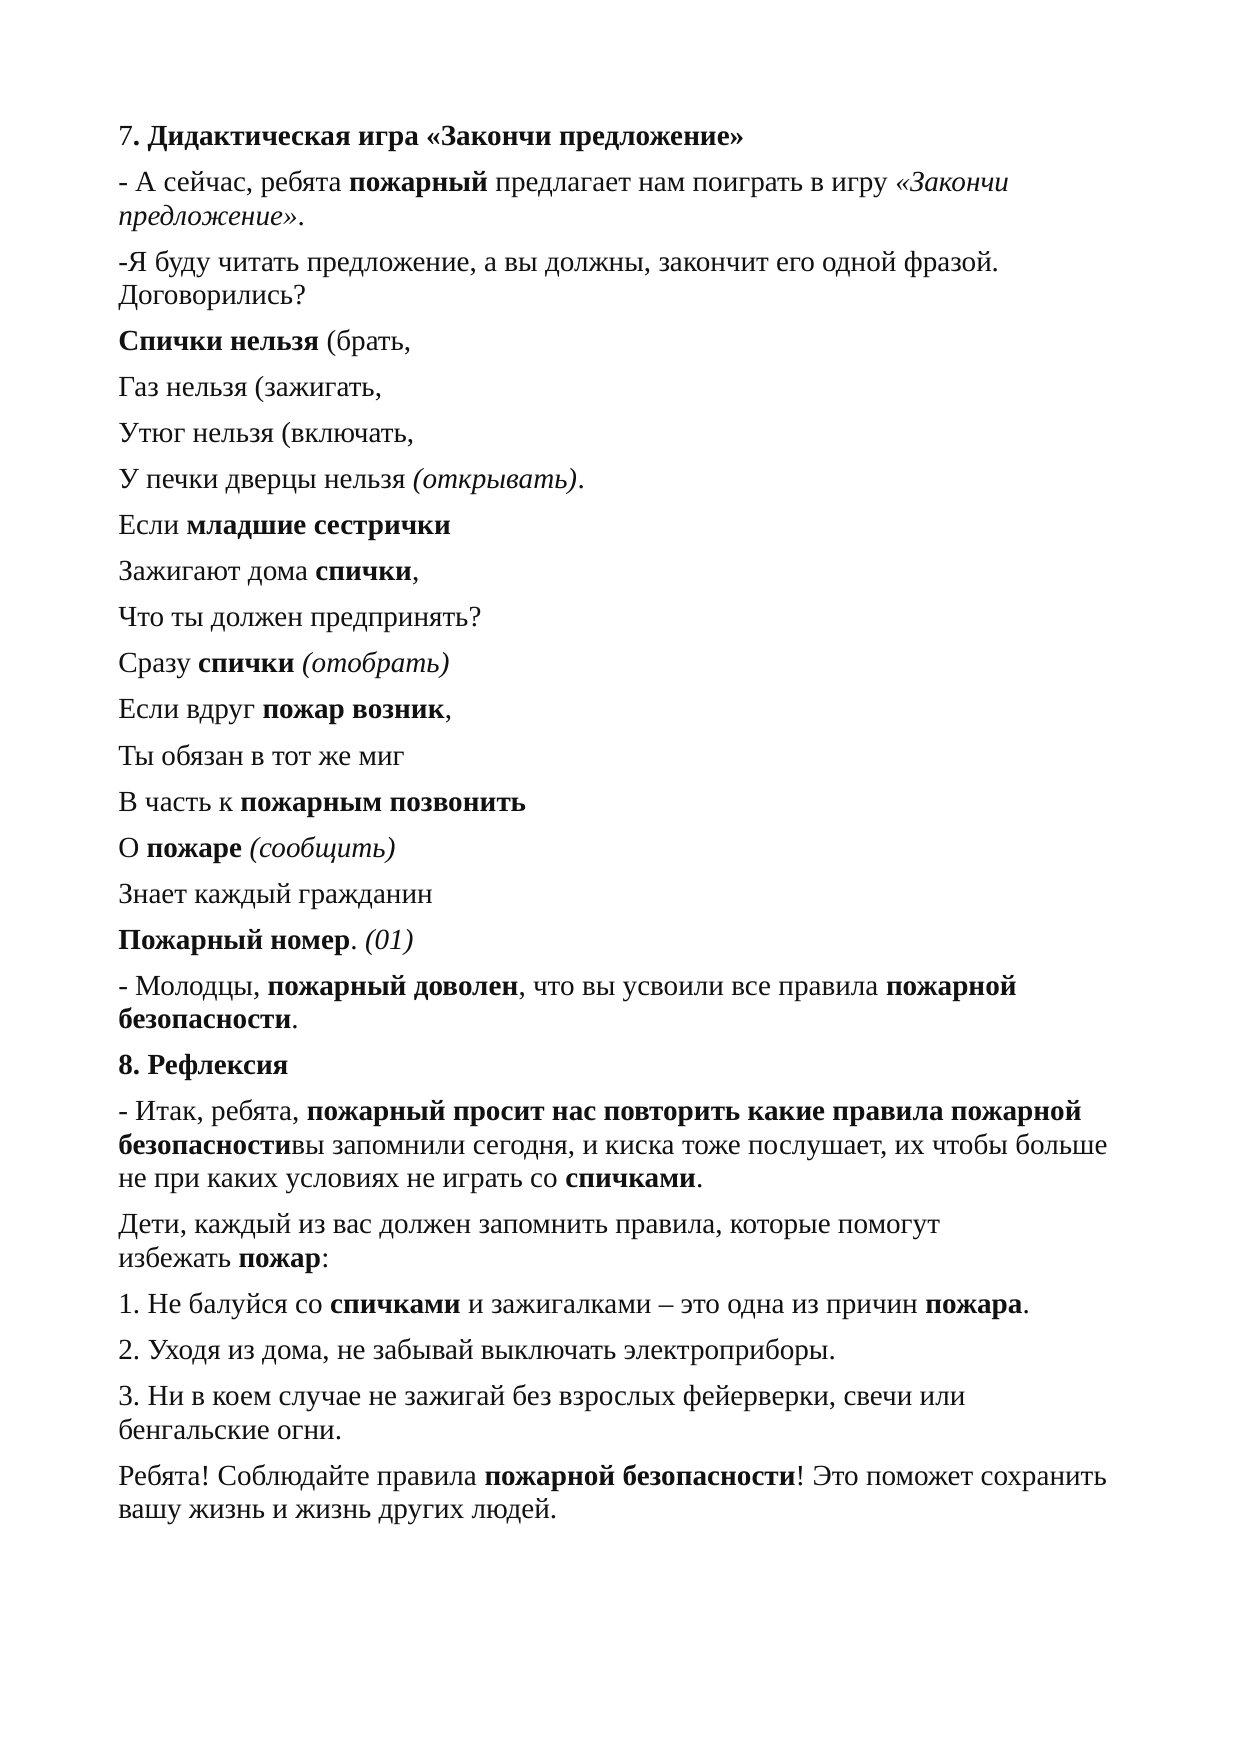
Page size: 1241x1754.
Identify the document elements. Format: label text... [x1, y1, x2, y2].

text - Молодцы, пожарный доволен, что вы усвоили все правила пожарной безопасности. [118, 968, 1122, 1035]
text -Я буду читать предложение, а вы должны, закончит его одной фразой. Договорились? [118, 244, 1122, 311]
text Утюг нельзя (включать, [118, 415, 1122, 449]
text 7. Дидактическая игра «Закончи предложение» [118, 118, 1122, 152]
text Ребята! Соблюдайте правила пожарной безопасности! Это поможет сохранить вашу жизнь и жизнь других людей. [118, 1458, 1122, 1525]
text Если младшие сестрички [118, 507, 1122, 541]
text Что ты должен предпринять? [118, 599, 1122, 633]
text Зажигают дома спички, [118, 553, 1122, 587]
text - Итак, ребята, пожарный просит нас повторить какие правила пожарной безопасностивы запомнили сегодня, и киска тоже послушает, их чтобы больше не при каких условиях не играть со спичками. [118, 1093, 1122, 1194]
text О пожаре (сообщить) [118, 830, 1122, 863]
text 1. Не балуйся со спичками и зажигалками – это одна из причин пожара. [118, 1286, 1122, 1320]
text Дети, каждый из вас должен запомнить правила, которые помогут избежать пожар: [118, 1207, 1122, 1274]
text 8. Рефлексия [118, 1047, 1122, 1081]
text В часть к пожарным позвонить [118, 784, 1122, 817]
text - А сейчас, ребята пожарный предлагает нам поиграть в игру «Закончи предложение». [118, 164, 1122, 231]
text У печки дверцы нельзя (открывать). [118, 461, 1122, 495]
text Знает каждый гражданин [118, 876, 1122, 909]
text Сразу спички (отобрать) [118, 646, 1122, 679]
text 3. Ни в коем случае не зажигай без взрослых фейерверки, свечи или бенгальские огни. [118, 1378, 1122, 1445]
text Ты обязан в тот же миг [118, 738, 1122, 771]
text Если вдруг пожар возник, [118, 692, 1122, 725]
text Пожарный номер. (01) [118, 922, 1122, 955]
text Спички нельзя (брать, [118, 323, 1122, 357]
text 2. Уходя из дома, не забывай выключать электроприборы. [118, 1332, 1122, 1366]
text Газ нельзя (зажигать, [118, 369, 1122, 403]
